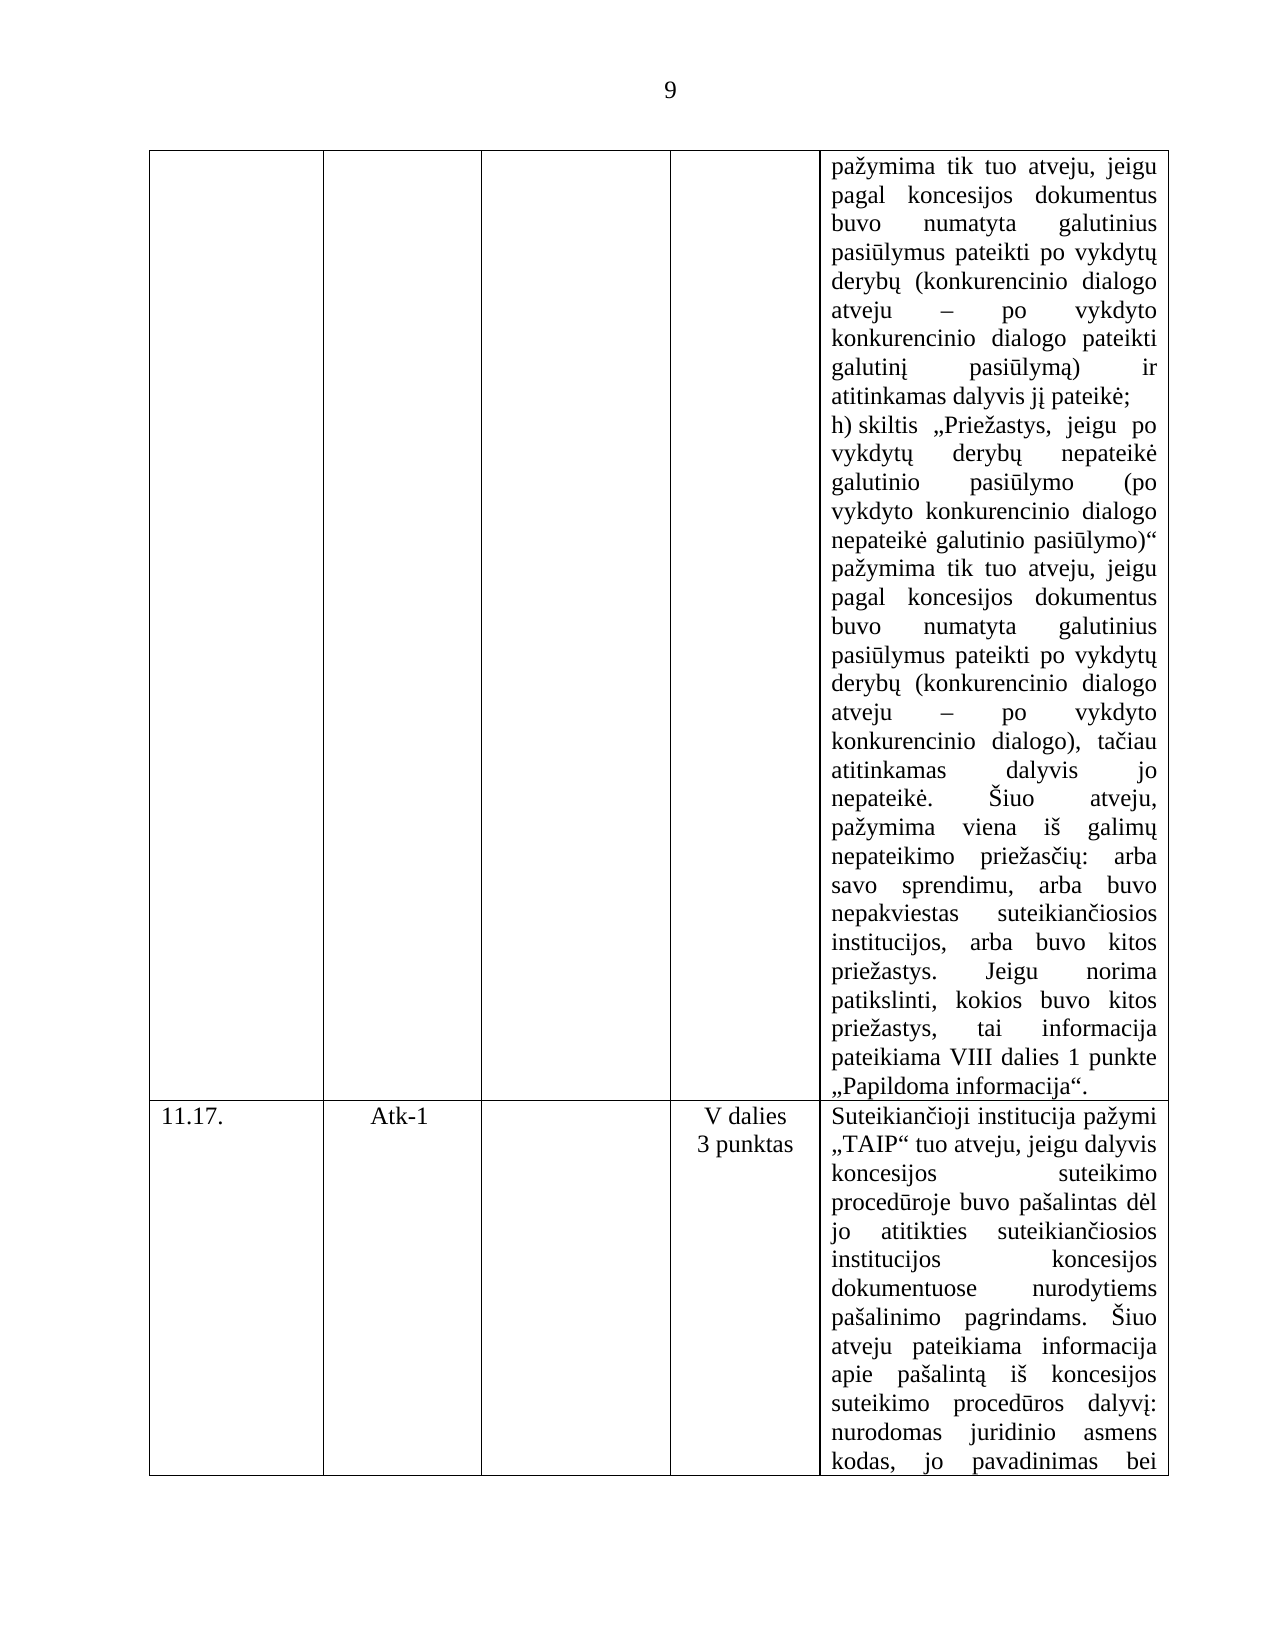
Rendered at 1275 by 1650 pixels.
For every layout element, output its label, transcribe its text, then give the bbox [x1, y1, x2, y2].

table_cell pažymima tik tuo atveju, jeigu pagal koncesijos dokumentus buvo numatyta galutinius pasiūlymus pateikti po vykdytų derybų (konkurencinio dialogo atveju – po vykdyto konkurencinio dialogo pateikti galutinį pasiūlymą) ir atitinkamas dalyvis jį pateikė; h) skiltis „Priežastys, jeigu po vykdytų derybų nepateikė galutinio pasiūlymo (po vykdyto konkurencinio dialogo nepateikė galutinio pasiūlymo)“ pažymima tik tuo atveju, jeigu pagal koncesijos dokumentus buvo numatyta galutinius pasiūlymus pateikti po vykdytų derybų (konkurencinio dialogo atveju – po vykdyto konkurencinio dialogo), tačiau atitinkamas dalyvis jo nepateikė. Šiuo atveju, pažymima viena iš galimų nepateikimo priežasčių: arba savo sprendimu, arba buvo nepakviestas suteikiančiosios institucijos, arba buvo kitos priežastys. Jeigu norima patikslinti, kokios buvo kitos priežastys, tai informacija pateikiama VIII dalies 1 punkte „Papildoma informacija“. [821, 151, 1168, 1100]
table_cell [150, 151, 323, 1100]
table_cell [482, 151, 670, 1100]
table_cell Atk-1 [324, 1101, 481, 1474]
table_cell 11.17. [150, 1101, 323, 1474]
table_cell V dalies 3 punktas [671, 1101, 819, 1474]
table_cell [324, 151, 481, 1100]
table_cell [482, 1101, 670, 1474]
table_cell Suteikiančioji institucija pažymi „TAIP“ tuo atveju, jeigu dalyvis koncesijos suteikimo procedūroje buvo pašalintas dėl jo atitikties suteikiančiosios institucijos koncesijos dokumentuose nurodytiems pašalinimo pagrindams. Šiuo atveju pateikiama informacija apie pašalintą iš koncesijos suteikimo procedūros dalyvį: nurodomas juridinio asmens kodas, jo pavadinimas bei [821, 1101, 1168, 1474]
table_cell [671, 151, 819, 1100]
